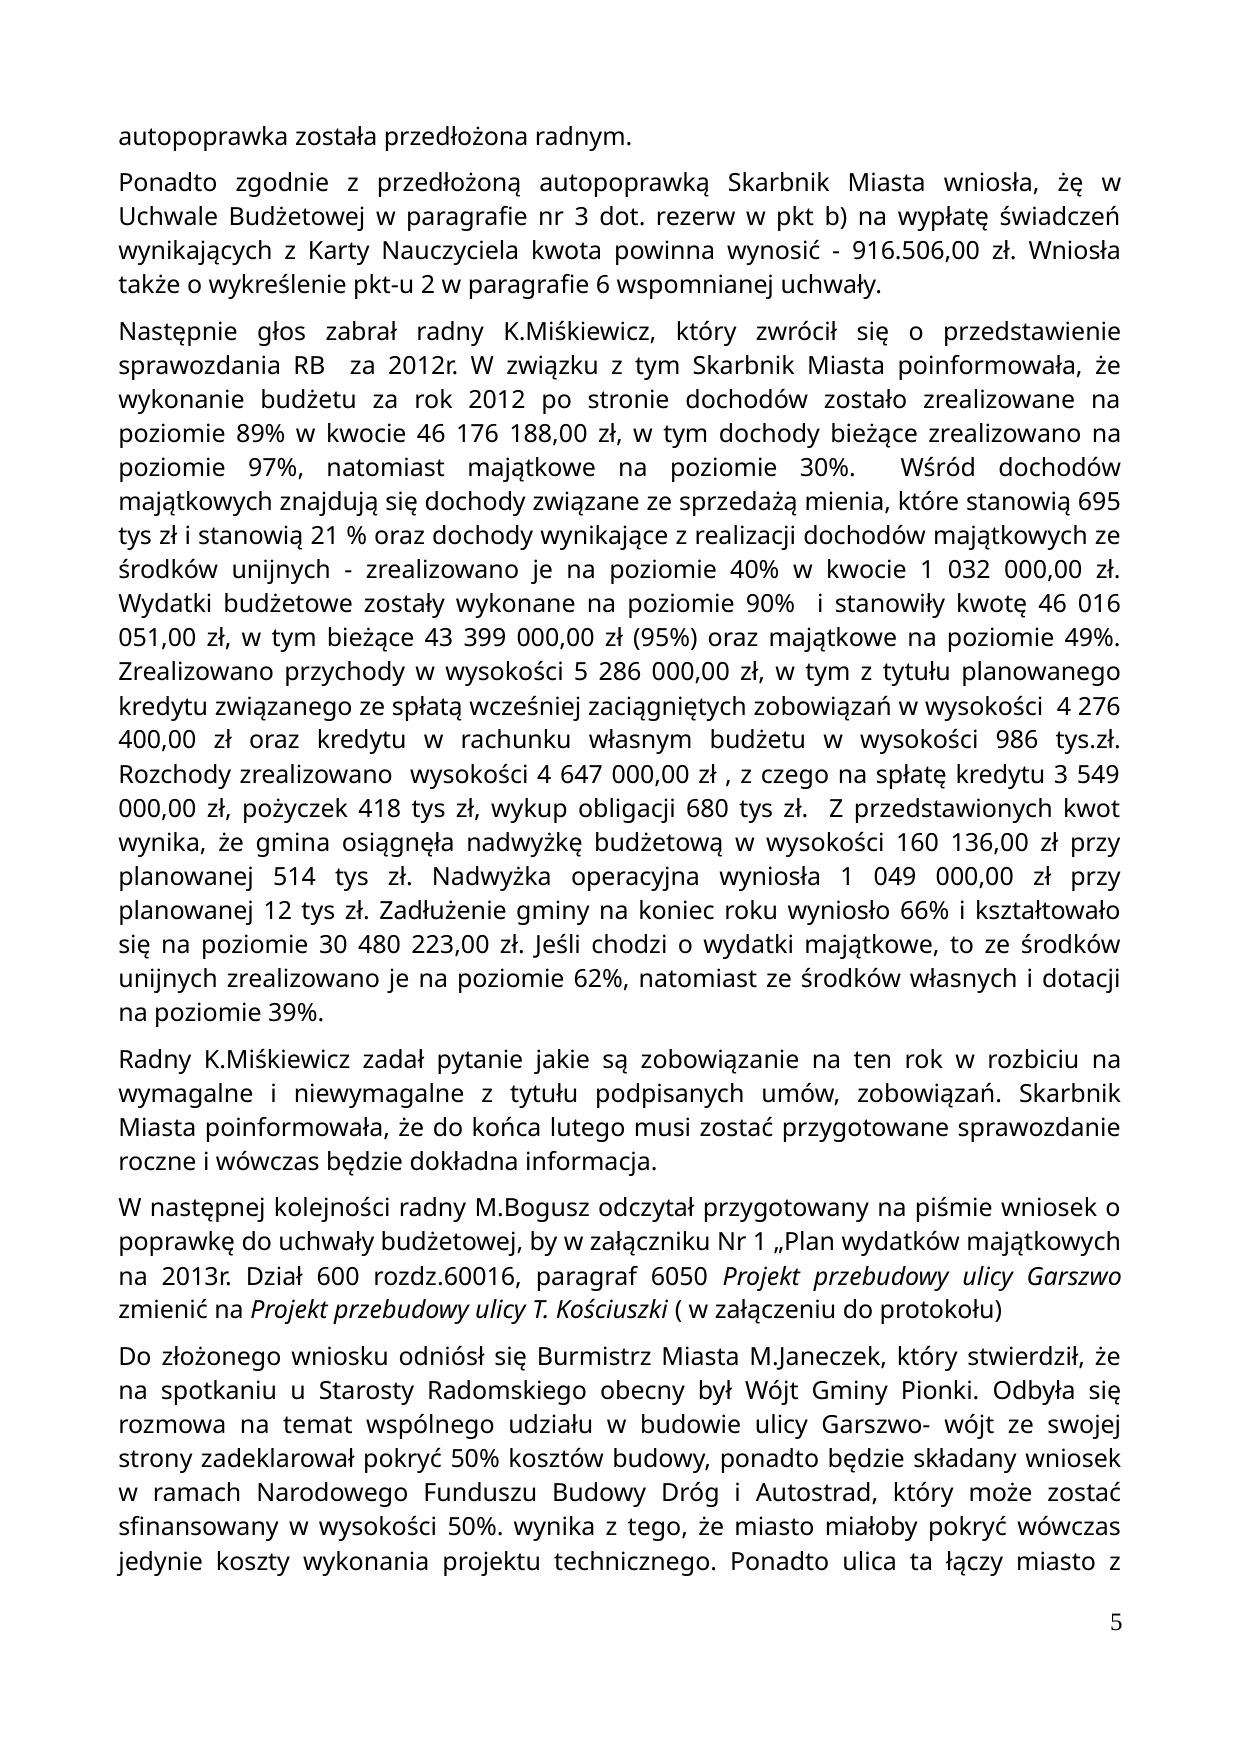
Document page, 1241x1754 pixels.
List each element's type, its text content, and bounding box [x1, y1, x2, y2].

text Radny K.Miśkiewicz zadał pytanie jakie są zobowiązanie na ten rok w rozbiciu na wymagalne i niewymagalne z tytułu podpisanych umów, zobowiązań. Skarbnik Miasta poinformowała, że do końca lutego musi zostać przygotowane sprawozdanie roczne i wówczas będzie dokładna informacja. [118, 1041, 1122, 1177]
text Następnie głos zabrał radny K.Miśkiewicz, który zwrócił się o przedstawienie sprawozdania RB za 2012r. W związku z tym Skarbnik Miasta poinformowała, że wykonanie budżetu za rok 2012 po stronie dochodów zostało zrealizowane na poziomie 89% w kwocie 46 176 188,00 zł, w tym dochody bieżące zrealizowano na poziomie 97%, natomiast majątkowe na poziomie 30%. Wśród dochodów majątkowych znajdują się dochody związane ze sprzedażą mienia, które stanowią 695 tys zł i stanowią 21 % oraz dochody wynikające z realizacji dochodów majątkowych ze środków unijnych - zrealizowano je na poziomie 40% w kwocie 1 032 000,00 zł. Wydatki budżetowe zostały wykonane na poziomie 90% i stanowiły kwotę 46 016 051,00 zł, w tym bieżące 43 399 000,00 zł (95%) oraz majątkowe na poziomie 49%. Zrealizowano przychody w wysokości 5 286 000,00 zł, w tym z tytułu planowanego kredytu związanego ze spłatą wcześniej zaciągniętych zobowiązań w wysokości 4 276 400,00 zł oraz kredytu w rachunku własnym budżetu w wysokości 986 tys.zł. Rozchody zrealizowano wysokości 4 647 000,00 zł , z czego na spłatę kredytu 3 549 000,00 zł, pożyczek 418 tys zł, wykup obligacji 680 tys zł. Z przedstawionych kwot wynika, że gmina osiągnęła nadwyżkę budżetową w wysokości 160 136,00 zł przy planowanej 514 tys zł. Nadwyżka operacyjna wyniosła 1 049 000,00 zł przy planowanej 12 tys zł. Zadłużenie gminy na koniec roku wyniosło 66% i kształtowało się na poziomie 30 480 223,00 zł. Jeśli chodzi o wydatki majątkowe, to ze środków unijnych zrealizowano je na poziomie 62%, natomiast ze środków własnych i dotacji na poziomie 39%. [118, 313, 1122, 1029]
text Ponadto zgodnie z przedłożoną autopoprawką Skarbnik Miasta wniosła, żę w Uchwale Budżetowej w paragrafie nr 3 dot. rezerw w pkt b) na wypłatę świadczeń wynikających z Karty Nauczyciela kwota powinna wynosić - 916.506,00 zł. Wniosła także o wykreślenie pkt-u 2 w paragrafie 6 wspomnianej uchwały. [118, 165, 1122, 301]
text autopoprawka została przedłożona radnym. [118, 118, 1122, 152]
text W następnej kolejności radny M.Bogusz odczytał przygotowany na piśmie wniosek o poprawkę do uchwały budżetowej, by w załączniku Nr 1 „Plan wydatków majątkowych na 2013r. Dział 600 rozdz.60016, paragraf 6050 Projekt przebudowy ulicy Garszwo zmienić na Projekt przebudowy ulicy T. Kościuszki ( w załączeniu do protokołu) [118, 1190, 1122, 1326]
text Do złożonego wniosku odniósł się Burmistrz Miasta M.Janeczek, który stwierdził, że na spotkaniu u Starosty Radomskiego obecny był Wójt Gminy Pionki. Odbyła się rozmowa na temat wspólnego udziału w budowie ulicy Garszwo- wójt ze swojej strony zadeklarował pokryć 50% kosztów budowy, ponadto będzie składany wniosek w ramach Narodowego Funduszu Budowy Dróg i Autostrad, który może zostać sfinansowany w wysokości 50%. wynika z tego, że miasto miałoby pokryć wówczas jedynie koszty wykonania projektu technicznego. Ponadto ulica ta łączy miasto z [118, 1339, 1122, 1577]
